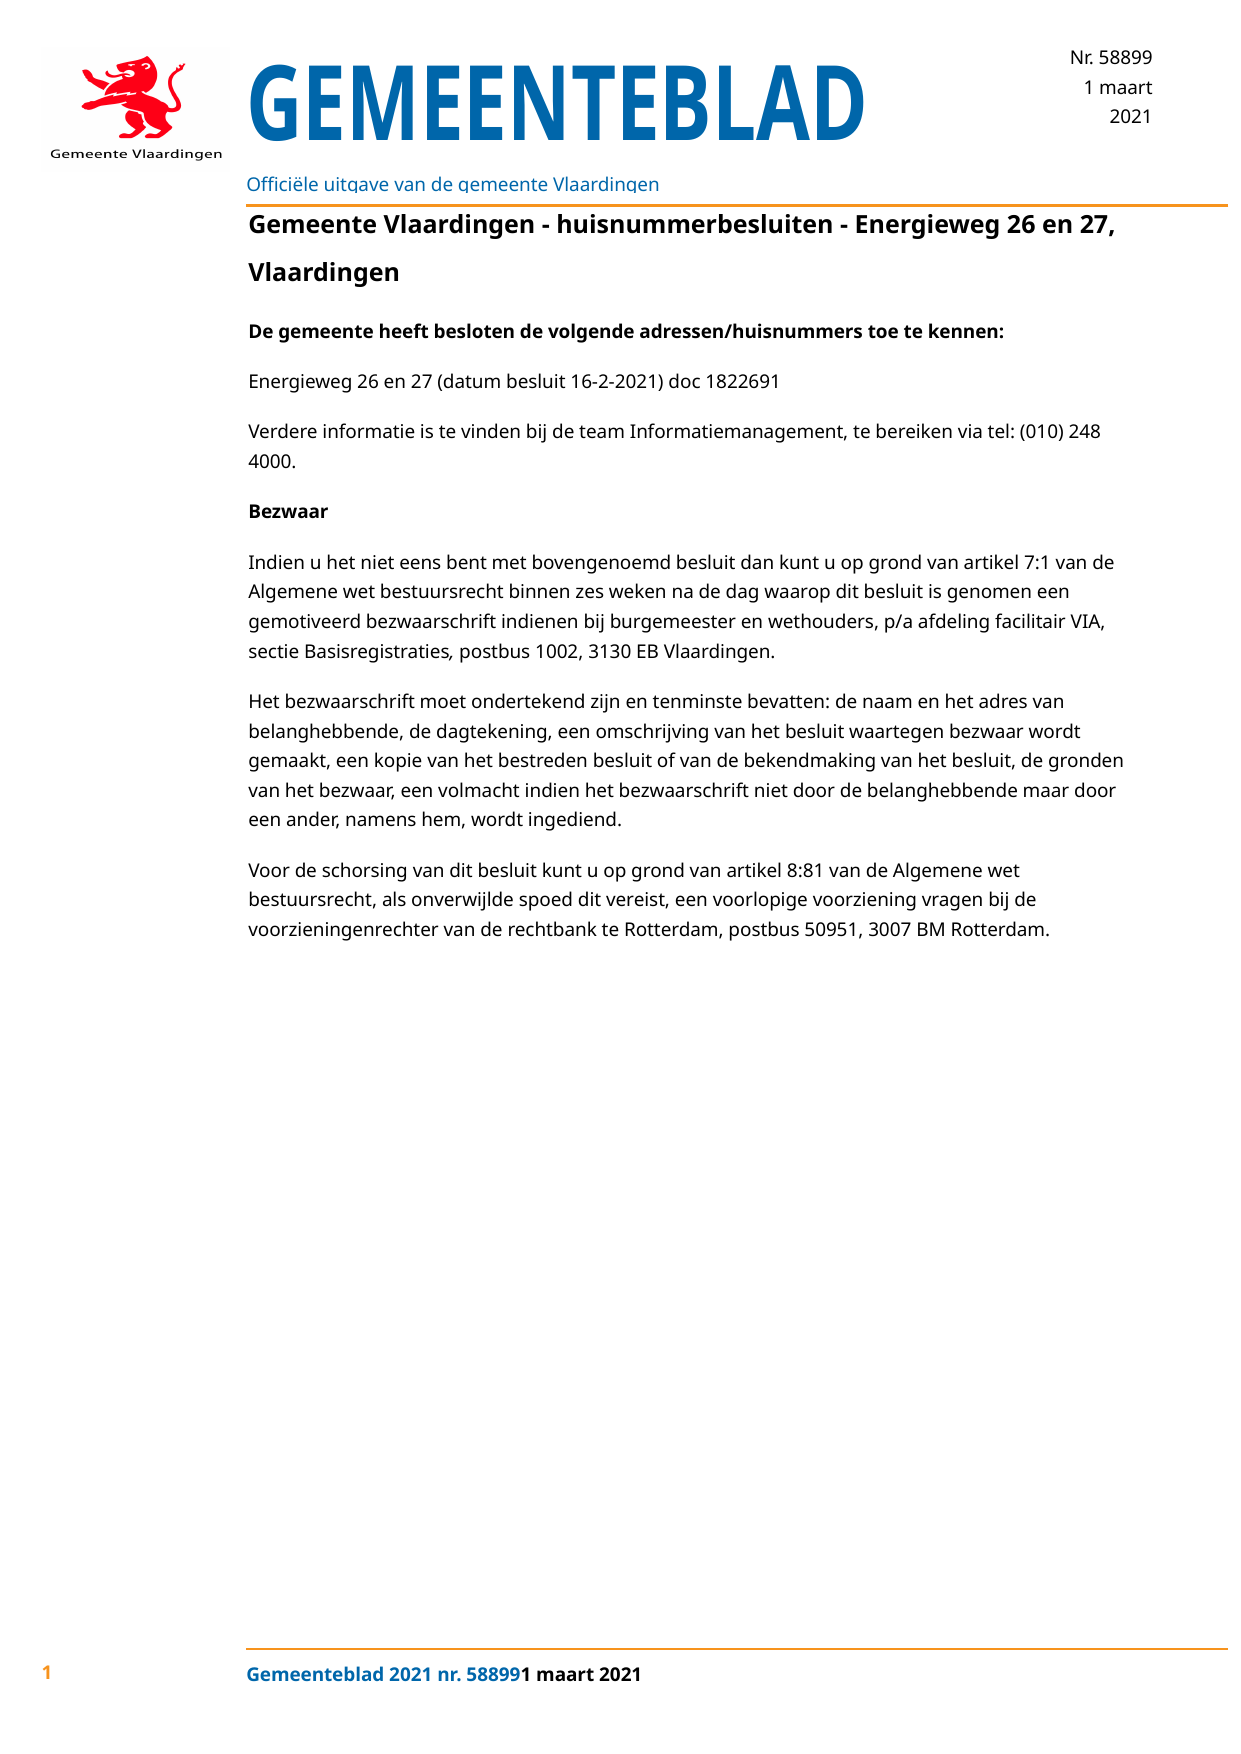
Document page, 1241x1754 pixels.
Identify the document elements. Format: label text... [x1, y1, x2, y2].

text Indien u het niet eens bent met bovengenoemd besluit dan kunt u op grond van artikel 7:1 van de Algemene wet bestuursrecht binnen zes weken na de dag waarop dit besluit is genomen een gemotiveerd bezwaarschrift indienen bij burgemeester en wethouders, p/a afdeling facilitair VIA, sectie Basisregistraties, postbus 1002, 3130 EB Vlaardingen. [248, 549, 1152, 664]
text De gemeente heeft besloten de volgende adressen/huisnummers toe te kennen: [248, 318, 1152, 344]
text Het bezwaarschrift moet ondertekend zijn en tenminste bevatten: de naam en het adres van belanghebbende, de dagtekening, een omschrijving van het besluit waartegen bezwaar wordt gemaakt, een kopie van het bestreden besluit of van de bekendmaking van het besluit, de gronden van het bezwaar, een volmacht indien het bezwaarschrift niet door de belanghebbende maar door een ander, namens hem, wordt ingediend. [248, 688, 1152, 832]
text Bezwaar [248, 499, 1152, 524]
text Energieweg 26 en 27 (datum besluit 16-2-2021) doc 1822691 [248, 368, 1152, 394]
picture [41, 47, 231, 172]
text Voor de schorsing van dit besluit kunt u op grond van artikel 8:81 van de Algemene wet bestuursrecht, als onverwijlde spoed dit vereist, een voorlopige voorziening vragen bij de voorzieningenrechter van de rechtbank te Rotterdam, postbus 50951, 3007 BM Rotterdam. [248, 857, 1152, 942]
text Gemeente Vlaardingen - huisnummerbesluiten - Energieweg 26 en 27, Vlaardingen [248, 207, 1152, 288]
text Verdere informatie is te vinden bij de team Informatiemanagement, te bereiken via tel: (010) 248 4000. [248, 419, 1152, 474]
